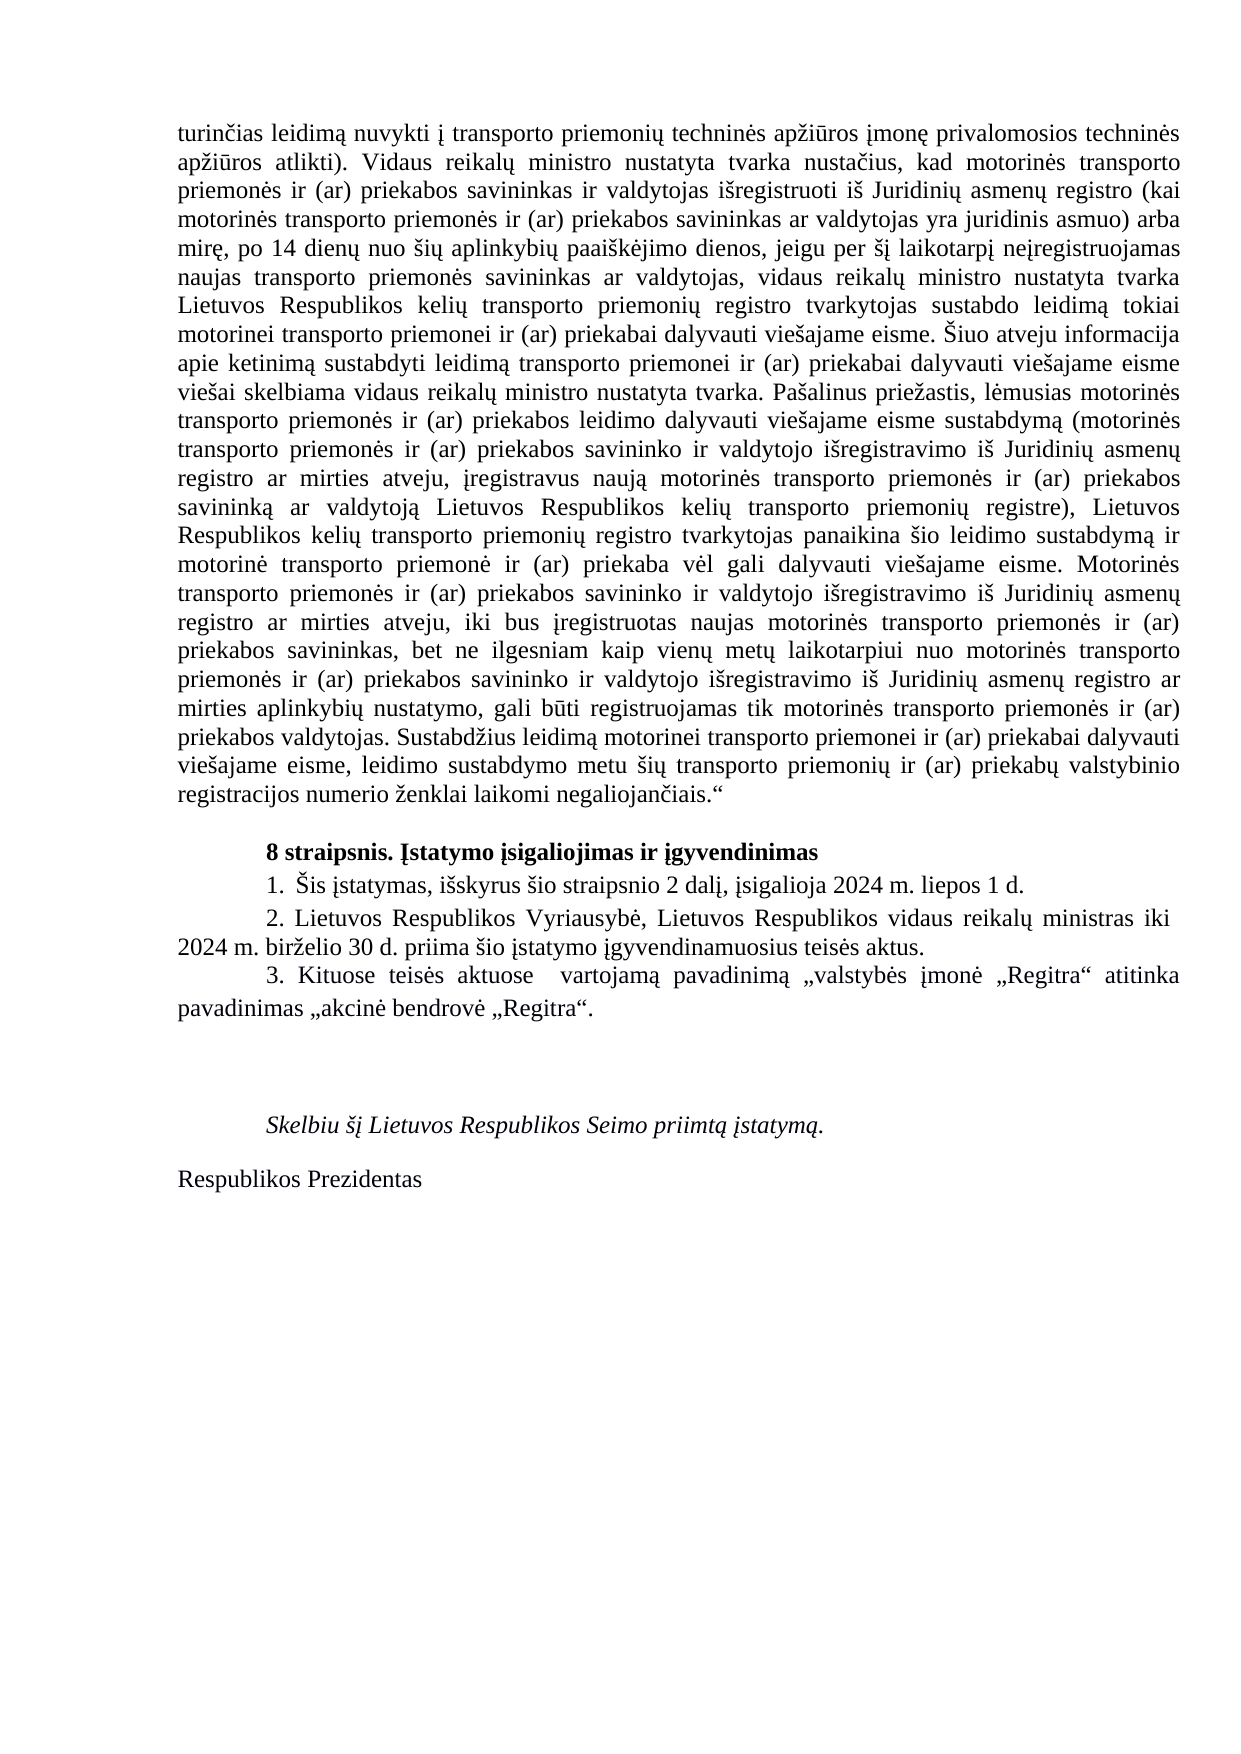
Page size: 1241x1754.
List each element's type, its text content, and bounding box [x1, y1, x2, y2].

text turinčias leidimą nuvykti į transporto priemonių techninės apžiūros įmonę privalomosios techninės apžiūros atlikti). Vidaus reikalų ministro nustatyta tvarka nustačius, kad motorinės transporto priemonės ir (ar) priekabos savininkas ir valdytojas išregistruoti iš Juridinių asmenų registro (kai motorinės transporto priemonės ir (ar) priekabos savininkas ar valdytojas yra juridinis asmuo) arba mirę, po 14 dienų nuo šių aplinkybių paaiškėjimo dienos, jeigu per šį laikotarpį neįregistruojamas naujas transporto priemonės savininkas ar valdytojas, vidaus reikalų ministro nustatyta tvarka Lietuvos Respublikos kelių transporto priemonių registro tvarkytojas sustabdo leidimą tokiai motorinei transporto priemonei ir (ar) priekabai dalyvauti viešajame eisme. Šiuo atveju informacija apie ketinimą sustabdyti leidimą transporto priemonei ir (ar) priekabai dalyvauti viešajame eisme viešai skelbiama vidaus reikalų ministro nustatyta tvarka. Pašalinus priežastis, lėmusias motorinės transporto priemonės ir (ar) priekabos leidimo dalyvauti viešajame eisme sustabdymą (motorinės transporto priemonės ir (ar) priekabos savininko ir valdytojo išregistravimo iš Juridinių asmenų registro ar mirties atveju, įregistravus naują motorinės transporto priemonės ir (ar) priekabos savininką ar valdytoją Lietuvos Respublikos kelių transporto priemonių registre), Lietuvos Respublikos kelių transporto priemonių registro tvarkytojas panaikina šio leidimo sustabdymą ir motorinė transporto priemonė ir (ar) priekaba vėl gali dalyvauti viešajame eisme. Motorinės transporto priemonės ir (ar) priekabos savininko ir valdytojo išregistravimo iš Juridinių asmenų registro ar mirties atveju, iki bus įregistruotas naujas motorinės transporto priemonės ir (ar) priekabos savininkas, bet ne ilgesniam kaip vienų metų laikotarpiui nuo motorinės transporto priemonės ir (ar) priekabos savininko ir valdytojo išregistravimo iš Juridinių asmenų registro ar mirties aplinkybių nustatymo, gali būti registruojamas tik motorinės transporto priemonės ir (ar) priekabos valdytojas. Sustabdžius leidimą motorinei transporto priemonei ir (ar) priekabai dalyvauti viešajame eisme, leidimo sustabdymo metu šių transporto priemonių ir (ar) priekabų valstybinio registracijos numerio ženklai laikomi negaliojančiais.“ [177, 118, 1181, 808]
text 3. Kituose teisės aktuose vartojamą pavadinimą „valstybės įmonė „Regitra“ atitinka pavadinimas „akcinė bendrovė „Regitra“. [177, 960, 1181, 1022]
text 8 straipsnis. Įstatymo įsigaliojimas ir įgyvendinimas [177, 837, 1181, 866]
text Respublikos Prezidentas [177, 1164, 1181, 1193]
text 2. Lietuvos Respublikos Vyriausybė, Lietuvos Respublikos vidaus reikalų ministras iki 2024 m. birželio 30 d. priima šio įstatymo įgyvendinamuosius teisės aktus. [177, 903, 1181, 960]
text Skelbiu šį Lietuvos Respublikos Seimo priimtą įstatymą. [177, 1110, 1181, 1138]
text 1. Šis įstatymas, išskyrus šio straipsnio 2 dalį, įsigalioja 2024 m. liepos 1 d. [177, 870, 1181, 899]
